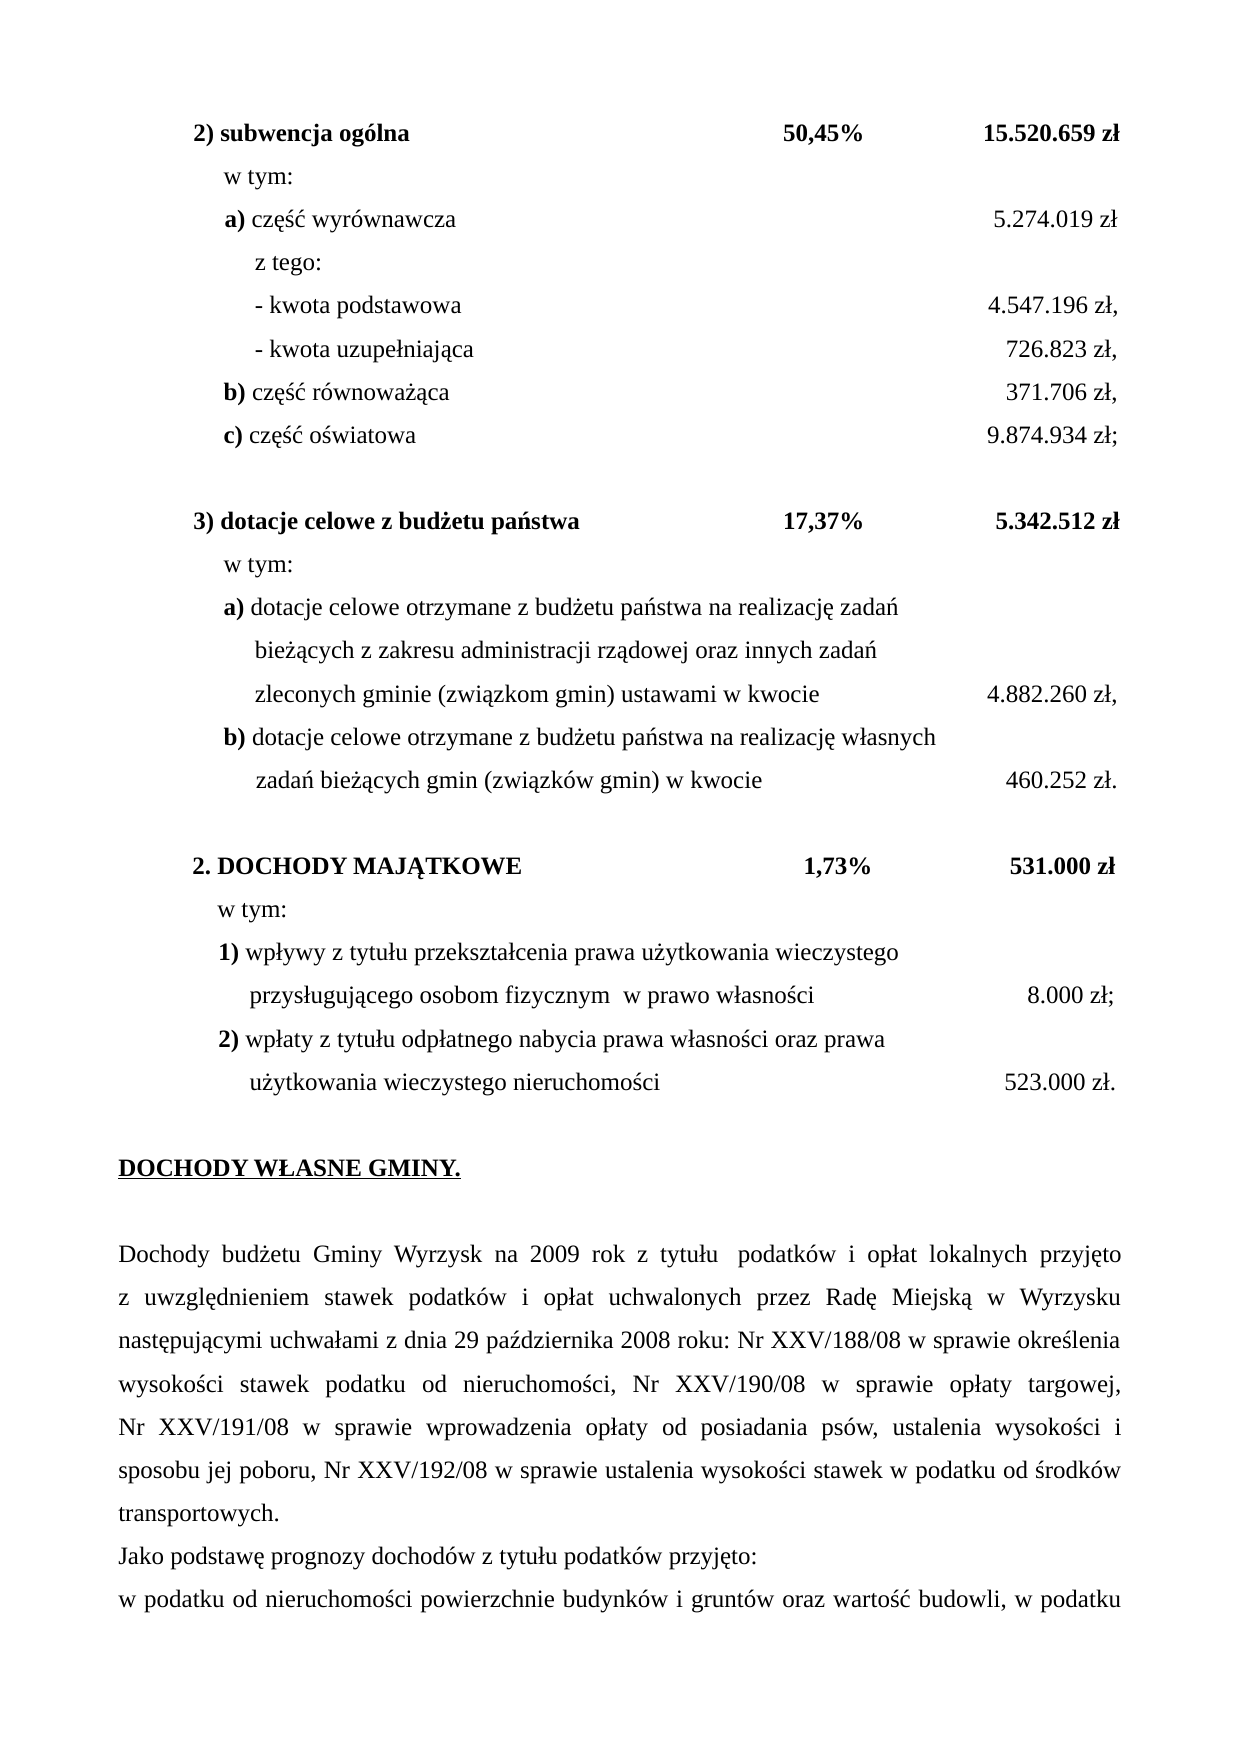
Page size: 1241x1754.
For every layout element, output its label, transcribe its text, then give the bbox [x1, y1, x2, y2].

text w tym: [118, 161, 1122, 190]
text zleconych gminie (związkom gmin) ustawami w kwocie 4.882.260 zł, [118, 679, 1122, 707]
text - kwota podstawowa 4.547.196 zł, [118, 291, 1122, 319]
text a) dotacje celowe otrzymane z budżetu państwa na realizację zadań [118, 592, 1122, 621]
text w podatku od nieruchomości powierzchnie budynków i gruntów oraz wartość budowli, w podatku [118, 1584, 1122, 1613]
text 1) wpływy z tytułu przekształcenia prawa użytkowania wieczystego [118, 937, 1122, 966]
text użytkowania wieczystego nieruchomości 523.000 zł. [118, 1067, 1122, 1096]
text w tym: [118, 894, 1122, 923]
text a) część wyrównawcza 5.274.019 zł [118, 204, 1122, 233]
text DOCHODY WŁASNE GMINY. [118, 1153, 1122, 1182]
text przysługującego osobom fizycznym w prawo własności 8.000 zł; [118, 981, 1122, 1009]
text - kwota uzupełniająca 726.823 zł, [118, 334, 1122, 362]
text Dochody budżetu Gminy Wyrzysk na 2009 rok z tytułu podatków i opłat lokalnych przyjęto z uwzględnieniem stawek podatków i opłat uchwalonych przez Radę Miejską w Wyrzysku następującymi uchwałami z dnia 29 października 2008 roku: Nr XXV/188/08 w sprawie określenia wysokości stawek podatku od nieruchomości, Nr XXV/190/08 w sprawie opłaty targowej, Nr XXV/191/08 w sprawie wprowadzenia opłaty od posiadania psów, ustalenia wysokości i sposobu jej poboru, Nr XXV/192/08 w sprawie ustalenia wysokości stawek w podatku od środków transportowych. [118, 1239, 1122, 1527]
text zadań bieżących gmin (związków gmin) w kwocie 460.252 zł. [118, 765, 1122, 794]
text 2) subwencja ogólna 50,45% 15.520.659 zł [118, 118, 1122, 147]
text b) część równoważąca 371.706 zł, [118, 377, 1122, 406]
text Jako podstawę prognozy dochodów z tytułu podatków przyjęto: [118, 1541, 1122, 1570]
text b) dotacje celowe otrzymane z budżetu państwa na realizację własnych [118, 722, 1122, 751]
text 2) wpłaty z tytułu odpłatnego nabycia prawa własności oraz prawa [118, 1024, 1122, 1052]
text 3) dotacje celowe z budżetu państwa 17,37% 5.342.512 zł [118, 506, 1122, 535]
text bieżących z zakresu administracji rządowej oraz innych zadań [118, 636, 1122, 664]
text z tego: [118, 247, 1122, 276]
text 2. DOCHODY MAJĄTKOWE 1,73% 531.000 zł [118, 851, 1122, 880]
text w tym: [118, 549, 1122, 578]
text c) część oświatowa 9.874.934 zł; [118, 420, 1122, 449]
